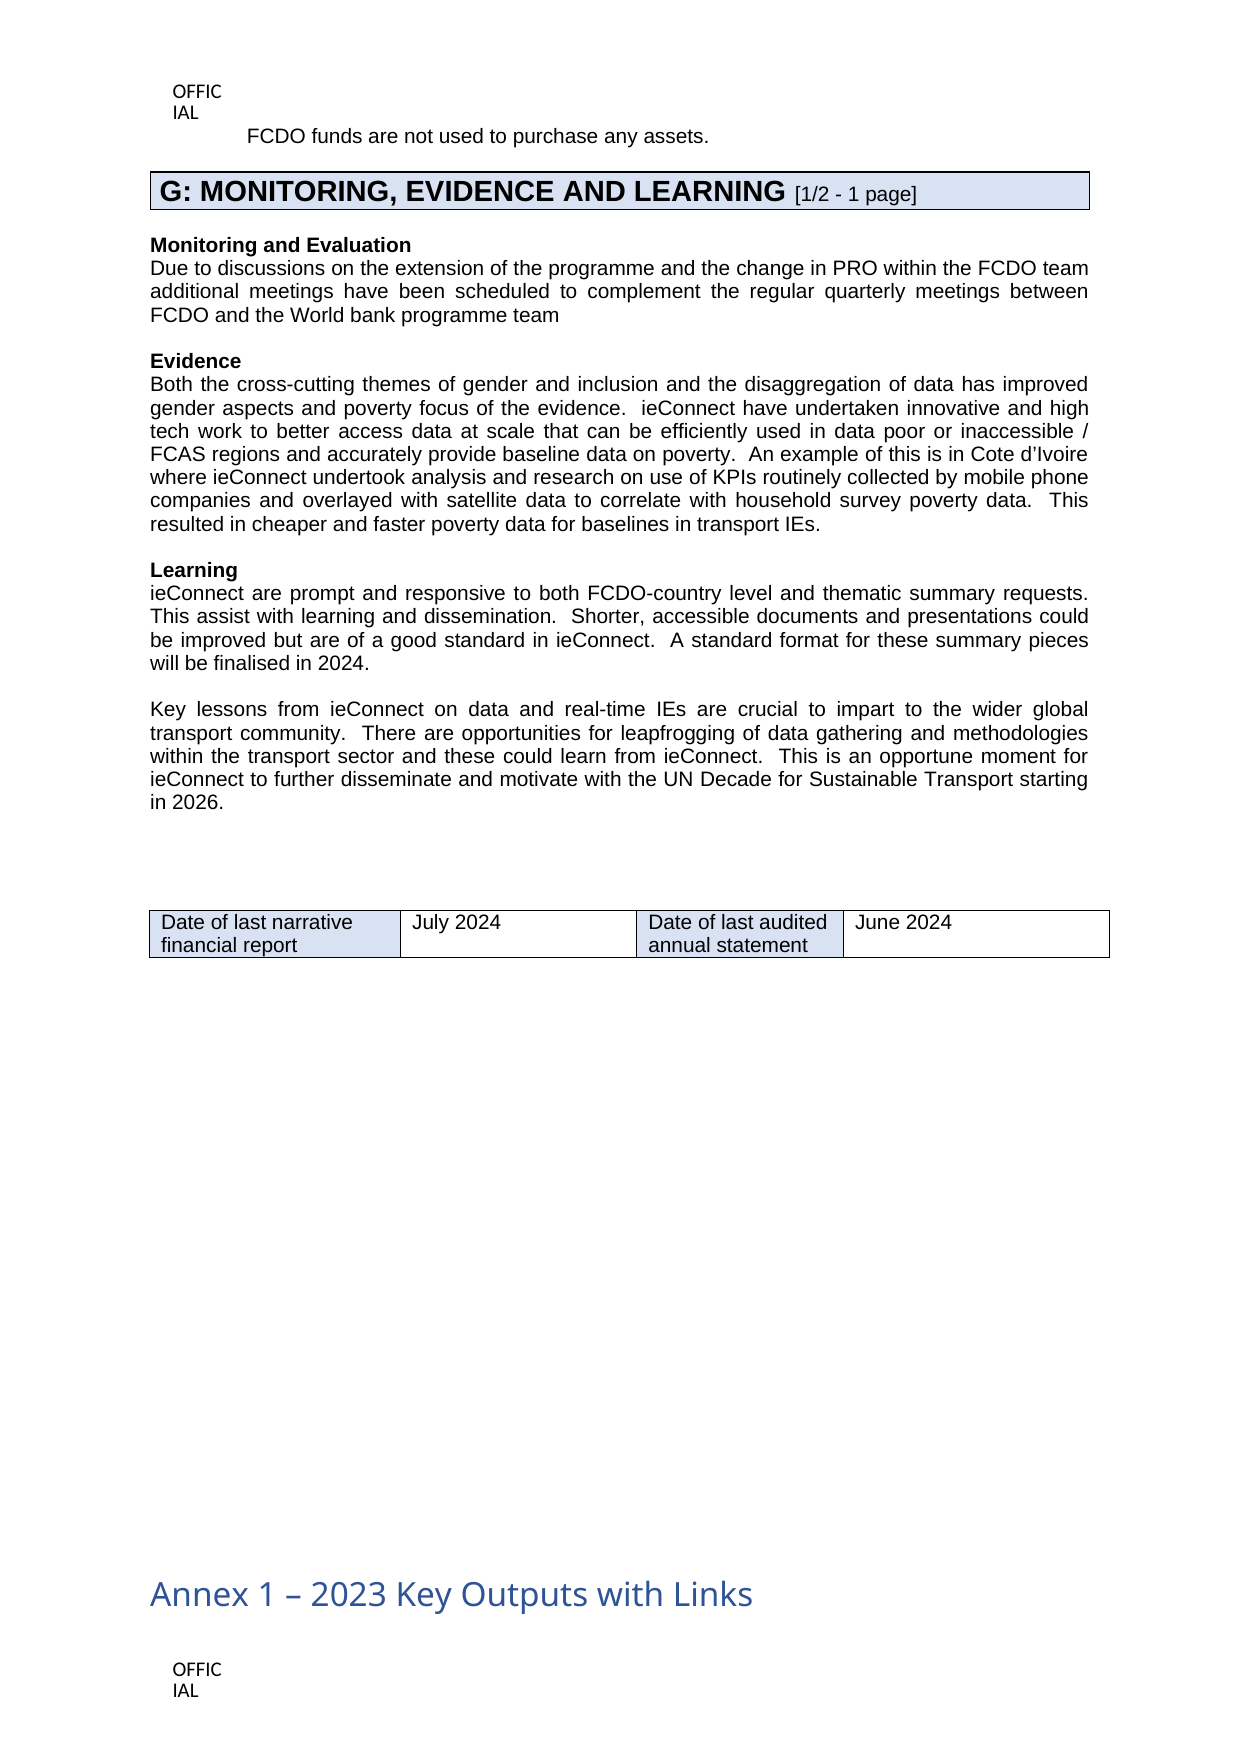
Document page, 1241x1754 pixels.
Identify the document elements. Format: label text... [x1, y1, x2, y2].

text Monitoring and Evaluation [150, 233, 1090, 257]
text Learning [150, 559, 1090, 582]
text Evidence [150, 349, 1090, 373]
table_header June 2024 [844, 911, 1109, 957]
table_header Date of last narrative financial report [150, 911, 400, 957]
table_header Date of last audited annual statement [637, 911, 843, 957]
table_header July 2024 [401, 911, 636, 957]
text Key lessons from ieConnect on data and real-time IEs are crucial to impart to the wider global transport community. There are opportunities for leapfrogging of data gathering and methodologies within the transport sector and these could learn from ieConnect. This is an opportune moment for ieConnect to further disseminate and motivate with the UN Decade for Sustainable Transport starting in 2026. [150, 698, 1090, 814]
text ieConnect are prompt and responsive to both FCDO-country level and thematic summary requests. This assist with learning and dissemination. Shorter, accessible documents and presentations could be improved but are of a good standard in ieConnect. A standard format for these summary pieces will be finalised in 2024. [150, 582, 1090, 675]
text Annex 1 – 2023 Key Outputs with Links [150, 1571, 1090, 1616]
text Both the cross-cutting themes of gender and inclusion and the disaggregation of data has improved gender aspects and poverty focus of the evidence. ieConnect have undertaken innovative and high tech work to better access data at scale that can be efficiently used in data poor or inaccessible / FCAS regions and accurately provide baseline data on poverty. An example of this is in Cote d’Ivoire where ieConnect undertook analysis and research on use of KPIs routinely collected by mobile phone companies and overlayed with satellite data to correlate with household survey poverty data. This resulted in cheaper and faster poverty data for baselines in transport IEs. [150, 373, 1090, 535]
text FCDO funds are not used to purchase any assets. [150, 125, 1090, 148]
text G: MONITORING, EVIDENCE AND LEARNING [1/2 - 1 page] [151, 173, 1089, 209]
text Due to discussions on the extension of the programme and the change in PRO within the FCDO team additional meetings have been scheduled to complement the regular quarterly meetings between FCDO and the World bank programme team [150, 257, 1090, 326]
